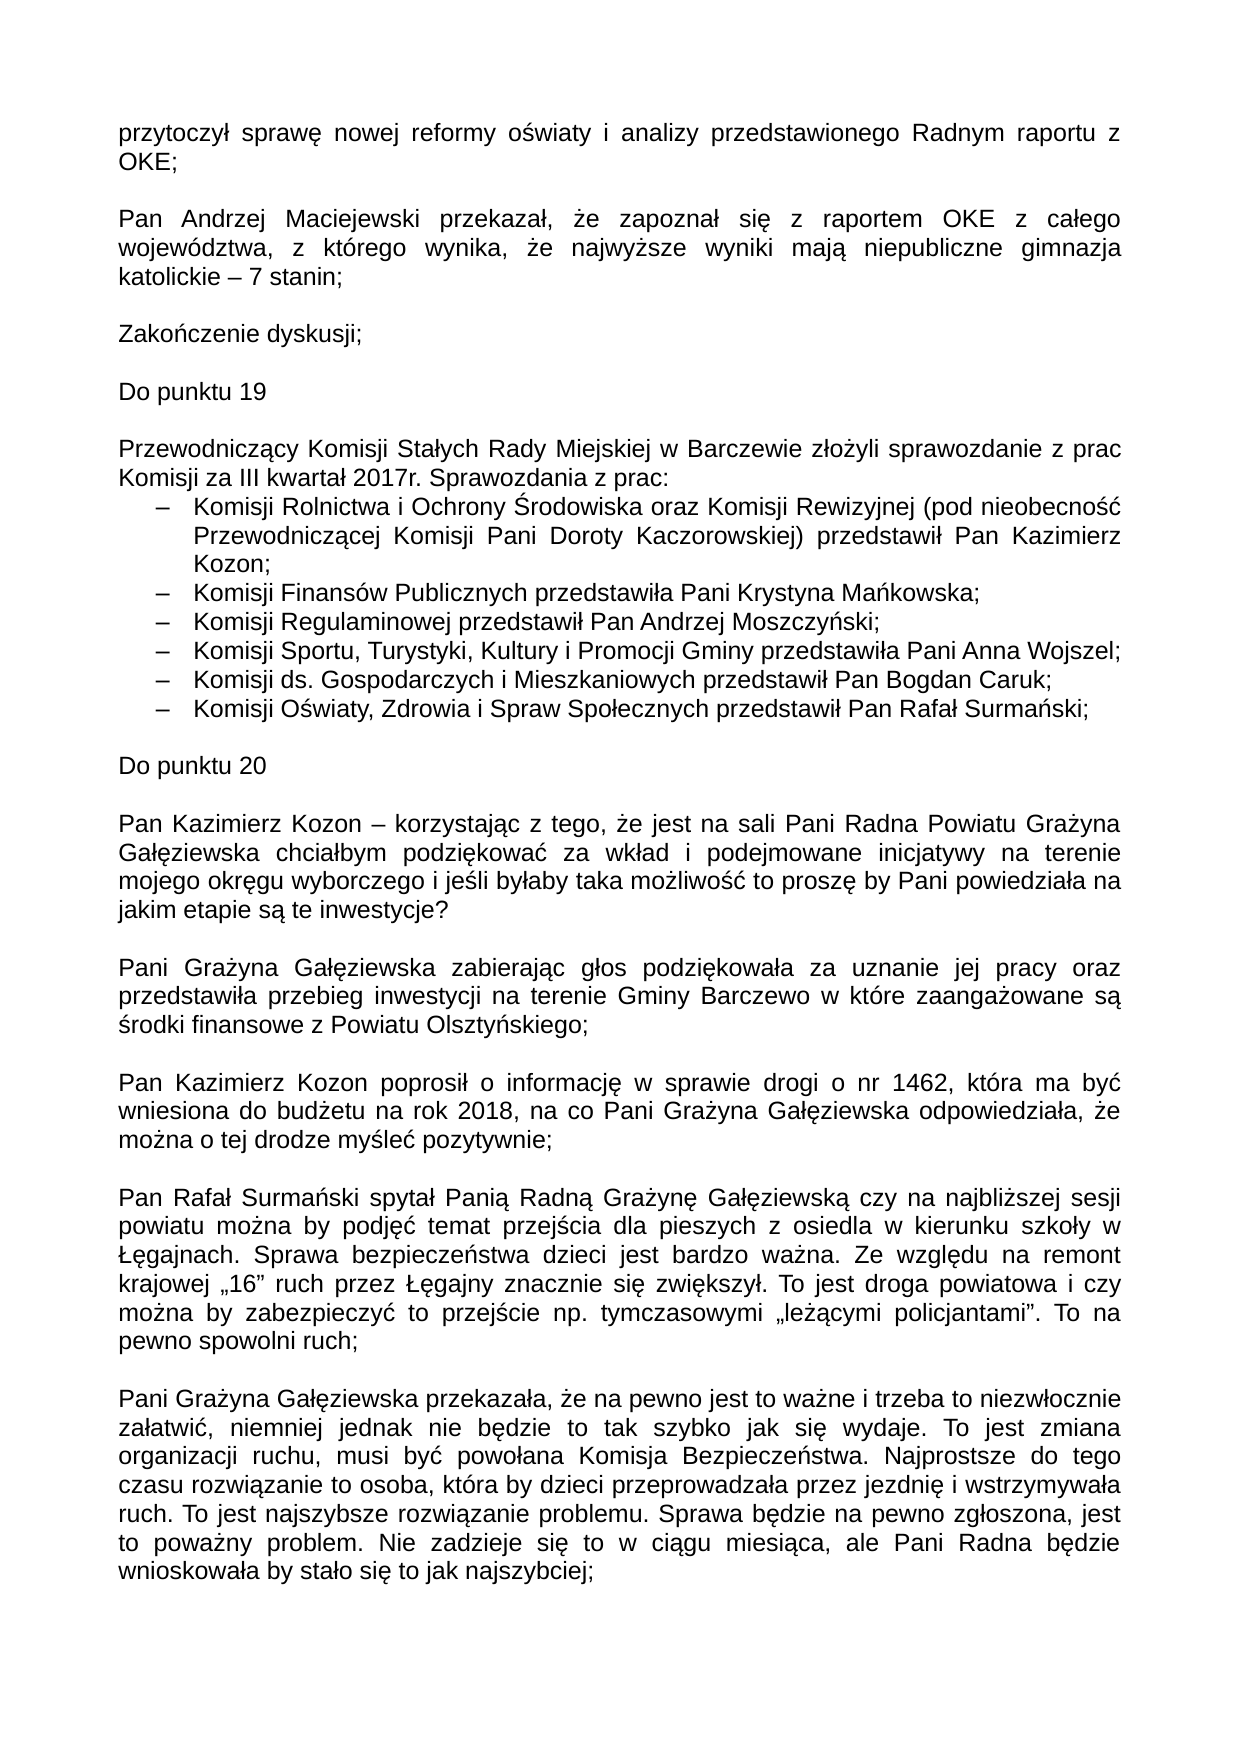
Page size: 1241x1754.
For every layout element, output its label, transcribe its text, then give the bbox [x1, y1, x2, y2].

text Pan Rafał Surmański spytał Panią Radną Grażynę Gałęziewską czy na najbliższej sesji powiatu można by podjęć temat przejścia dla pieszych z osiedla w kierunku szkoły w Łęgajnach. Sprawa bezpieczeństwa dzieci jest bardzo ważna. Ze względu na remont krajowej „16” ruch przez Łęgajny znacznie się zwiększył. To jest droga powiatowa i czy można by zabezpieczyć to przejście np. tymczasowymi „leżącymi policjantami”. To na pewno spowolni ruch; [118, 1182, 1123, 1355]
list Komisji Rolnictwa i Ochrony Środowiska oraz Komisji Rewizyjnej (pod nieobecność Przewodniczącej Komisji Pani Doroty Kaczorowskiej) przedstawił Pan Kazimierz Kozon; [156, 492, 1123, 578]
list Komisji Sportu, Turystyki, Kultury i Promocji Gminy przedstawiła Pani Anna Wojszel; [156, 636, 1123, 665]
list Komisji Regulaminowej przedstawił Pan Andrzej Moszczyński; [156, 607, 1123, 636]
text Zakończenie dyskusji; [118, 319, 1123, 348]
text Do punktu 20 [118, 751, 1123, 780]
text przytoczył sprawę nowej reformy oświaty i analizy przedstawionego Radnym raportu z OKE; [118, 118, 1123, 176]
list Komisji Oświaty, Zdrowia i Spraw Społecznych przedstawił Pan Rafał Surmański; [156, 694, 1123, 722]
text Do punktu 19 [118, 377, 1123, 406]
list Komisji Finansów Publicznych przedstawiła Pani Krystyna Mańkowska; [156, 578, 1123, 607]
text Pan Kazimierz Kozon poprosił o informację w sprawie drogi o nr 1462, która ma być wniesiona do budżetu na rok 2018, na co Pani Grażyna Gałęziewska odpowiedziała, że można o tej drodze myśleć pozytywnie; [118, 1067, 1123, 1154]
text Pan Kazimierz Kozon – korzystając z tego, że jest na sali Pani Radna Powiatu Grażyna Gałęziewska chciałbym podziękować za wkład i podejmowane inicjatywy na terenie mojego okręgu wyborczego i jeśli byłaby taka możliwość to proszę by Pani powiedziała na jakim etapie są te inwestycje? [118, 809, 1123, 924]
text Przewodniczący Komisji Stałych Rady Miejskiej w Barczewie złożyli sprawozdanie z prac Komisji za III kwartał 2017r. Sprawozdania z prac: [118, 434, 1123, 492]
list Komisji ds. Gospodarczych i Mieszkaniowych przedstawił Pan Bogdan Caruk; [156, 665, 1123, 694]
text Pani Grażyna Gałęziewska przekazała, że na pewno jest to ważne i trzeba to niezwłocznie załatwić, niemniej jednak nie będzie to tak szybko jak się wydaje. To jest zmiana organizacji ruchu, musi być powołana Komisja Bezpieczeństwa. Najprostsze do tego czasu rozwiązanie to osoba, która by dzieci przeprowadzała przez jezdnię i wstrzymywała ruch. To jest najszybsze rozwiązanie problemu. Sprawa będzie na pewno zgłoszona, jest to poważny problem. Nie zadzieje się to w ciągu miesiąca, ale Pani Radna będzie wnioskowała by stało się to jak najszybciej; [118, 1384, 1123, 1585]
text Pan Andrzej Maciejewski przekazał, że zapoznał się z raportem OKE z całego województwa, z którego wynika, że najwyższe wyniki mają niepubliczne gimnazja katolickie – 7 stanin; [118, 204, 1123, 291]
text Pani Grażyna Gałęziewska zabierając głos podziękowała za uznanie jej pracy oraz przedstawiła przebieg inwestycji na terenie Gminy Barczewo w które zaangażowane są środki finansowe z Powiatu Olsztyńskiego; [118, 952, 1123, 1039]
